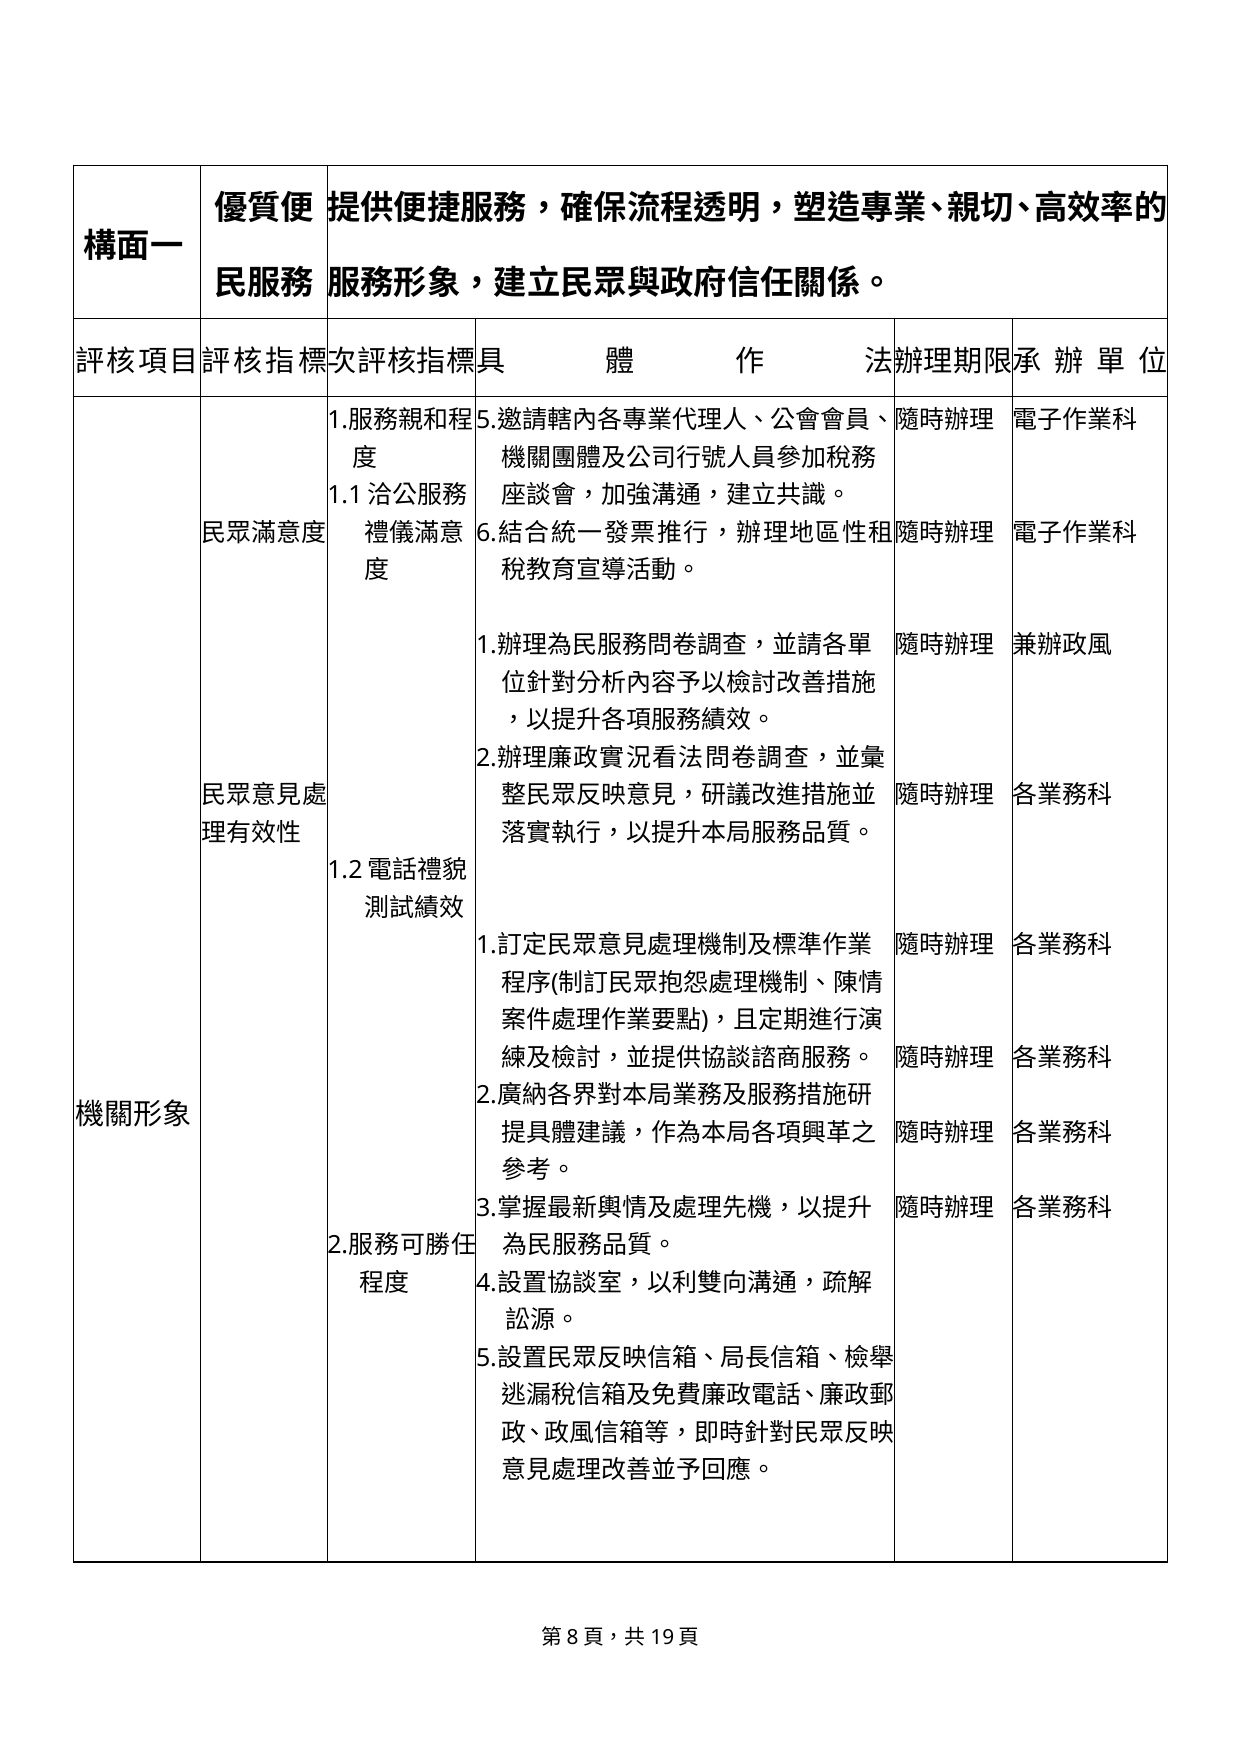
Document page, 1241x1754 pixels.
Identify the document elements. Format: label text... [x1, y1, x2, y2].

table_header 優質便民服務 [201, 166, 327, 318]
table_cell 承辦單位 [1013, 319, 1167, 396]
table_cell 機關形象 [74, 397, 200, 1561]
table_cell 次評核指標 [328, 319, 475, 396]
table_cell 評核項目 [74, 319, 200, 396]
table_cell 具體作法 [476, 319, 894, 396]
table_cell 民眾滿意度 民眾意見處理有效性 [201, 397, 327, 1561]
table_cell 設置單一窗口，提供一處收件全程服務，並提供跨區服務縮短民眾等侯時間。 1.臨櫃案件隨到隨辦，縮短民眾等候時間。 2.縮短非臨櫃申辦案件處理時間。 3.實施走動式服務引導民眾，縮短民眾在接受服務前、後的等待時間。 4.提供土地增值稅簡易案件快速發單服務。 5.提供網路申辦、查詢等e化多元申報管道。 6.身心障礙免徵牌照稅案件，依社會處 提供之檔案，更新後續鑑定日期，展延免稅期限。 7.房屋稅籍資料全面掃描建檔，以縮短查調稅籍資料時間、減免民眾洽公時間。 8.辦理預約到府服務，免由年長及身心障礙者往返奔波。 9.繼承、滅失或信託更名等之建物，由地政單位按月提供電子檔資料(建物異動通知書)，據以釐正房屋稅稅籍資料，免再由納稅人申報。 10.結合契稅申報書附聯由納稅義務人填寫移轉後房屋稅使用情形，主動辦理相關稅籍釐正並函文通知辦理情形。 11.運用營業登記通報或扣繳單位營業稅籍異動，遷出外縣市之營業異動等資料，主動辦理房屋稅使用情形變更，納稅義務人毋需另行申請。 12.不動產買賣(臨櫃申報)、信託及繼承等登記案件，地政事務所以傳真方式查欠，避免民眾往來奔波之苦。 13.透過消防局災害通報機制，及時輔導受災戶減免房屋稅。 14.建立戶政單位通報新、增編釘門牌通報機制，如為原建物新增門牌，則據以釐正房屋稅籍資料，免由納稅義務人申請變更。 15.網路視訊查調服務。 16.飛躍稅務通跨區服務。 1.便利申請人準備申辦文件，減少民眾申辦案件時應檢附的書證謄本種類。 2.減少申請人於申辦過程補件次數。 3.推動申辦案件應附之證件，機關可自行查核或可與其他機關交查者，不再要求納稅人檢附，以達簡化作業流程時限。 4.運用地政資訊網際網路系統及戶政查調系統查詢地籍圖、土地、建物及戶籍資料，免再要求民眾檢附各項謄本或證明文件。 5.利用國稅、地方稅資訊交流應用系統，查詢營業稅主檔、遺產贈與稅。 6.利用監理連線系統查詢車籍狀況違牌紀錄、繳稅紀錄，便於身心障礙免牌照稅申請、牌照稅核稅、清查。 7.代書證件(如身分證等)掃描建檔並裝訂成冊，不再逐件要求重複影印存檔。 8.就各項申請書表不定期檢討簡化。 1.申辦案件明確提示承辦單位及承辦人姓名、電話，並加註教示條款或行政救濟權益及途徑，且於辦公場所及機關網站（頁）公布標準處理流程(SOP)，並主動告知申請人處理程序。 2.全功能櫃台及各業稅科設置「人民申請案件應備證件及處理時限」一覽表，定期檢視更新，方便民眾閱覽；另提供案件處理流程圖供民眾參考 1.提供現場、電話、網路及其他方式，案件查詢多元管道，方便民眾使用，並注意查詢回應處理時效。 2.提供skype即時通諮詢服務。 1.受理案件後，提供申請人收件確認訊息；且處理案件超過標準作業時間主動告知申請人。 2.現場及電話查詢均能即時回應。 3.於民意論壇專區，民眾有任何疑問及建言均可提出，設有專人回應。 4.逾期案件辦理展延，依「行政院文書處理手冊」規定辦理展延期限，先以公文函復陳情人，使陳情人隨時掌握處理情形。 1.進行環境美（綠）化及提供舒適、明亮、整潔、具特色的洽公場所。 2.服務項目、服務人員（姓名及代理人）、方向引導等標示正確、易於辨識，且提供雙語（或多語）標示服務。 3.申辦動線規劃妥適，符合民眾使用習慣。 4.辦公大樓內外環境每日清潔打掃，以提供乾淨舒適的洽公環境。 5.辦理辦公室環境滿意度問卷調查，以瞭解民眾對本局洽公環境滿意度。 6.每日上午9時30分及下午2時30分，播放1小時的優雅音樂，提供民眾舒適洽公環境。 1.設置櫃台、座椅、盥洗室、愛心鈴、愛心傘及等便民貼心設施。 2.設置民眾便利櫃台(含書寫台)、飲水機、公用電話、申請書表、填寫範例、宣導資料、文具用品。 3.其他設施：老花眼鏡、書報雜誌、宣導摺頁展示架、樓梯間標語。 4.服務場所各項設施隨時維護更新，以符合民眾需要。 5.建置免費I Taiwan無線上網區。 1.於洽公場所服務人員或志工主動協助引導、主動招呼民眾，協助民眾檢查攜帶證件是否齊備或告知標準程序等。 2.辦理為民服務滿意度問卷調查，以瞭解民眾對本局同仁服務滿意度。 3.每季評選績優服務人員1名，公布於榮譽榜。 4.每年辦理服務禮貌月活動，由民眾票選1名優良禮貌服務人員。 1.不定時隨機抽測同仁電話禮貌，並對成績不佳者施予服務訓練。 2.每年舉辦2場為民服務訓練講習，加強訓練同仁服務專業知能，以落實人力品質提升。 1.服務人員即時回應問題，且主動正確提供與問題有關的完整資訊。 2.製作Q＆A題庫並辦理租稅常識測驗、為民服務訓練，以提昇同仁專業知識。 3.推動知識管理機制，加速工作經驗傳承。 4.提供「一次告知單」，減免民眾補件次數。 5.各稅開徵、稅籍清查前辦理勤前會議。 1.由財政部賦稅署主導各稅捐稽徵機關聯合編印8種地方稅宣導手冊，供納稅人索閱。 2.利用傳播媒體辦理各項施政宣傳，包括有線電視台、廣播電台、平面媒體(報章雜誌) 、網路（含超連結主動分享）。 3.提供相關文宣品等方式，透過多元化的傳播管道進行宣導；或以辦理宣導活動，妥善運用社會資源，藉由參與機關、公益團體或結合社區活動進行施政宣導，同時宣揚各項稅務便民措施及租稅常識。 4.編印各項法令、便民措施摺頁及利用三大稅開徵稅單內夾寄DM方式，以促進民眾瞭解服務措施。 5.邀請轄內各專業代理人、公會會員、機關團體及公司行號人員參加稅務座談會，加強溝通，建立共識。 6.結合統一發票推行，辦理地區性租稅教育宣導活動。 1.辦理為民服務問卷調查，並請各單位針對分析內容予以檢討改善措施，以提升各項服務績效。 2.辦理廉政實況看法問卷調查，並彙整民眾反映意見，研議改進措施並落實執行，以提升本局服務品質。 1.訂定民眾意見處理機制及標準作業程序(制訂民眾抱怨處理機制、陳情案件處理作業要點)，且定期進行演練及檢討，並提供協談諮商服務。 2.廣納各界對本局業務及服務措施研提具體建議，作為本局各項興革之參考。 3.掌握最新輿情及處理先機，以提升為民服務品質。 4.設置協談室，以利雙向溝通，疏解訟源。 5.設置民眾反映信箱、局長信箱、檢舉逃漏稅信箱及免費廉政電話、廉政郵政、政風信箱等，即時針對民眾反映意見處理改善並予回應。 [476, 397, 894, 1561]
table_cell 電子作業科 電子作業科 兼辦政風 各業務科 各業務科 各業務科 各業務科 各業務科 [1013, 397, 1167, 1561]
table_cell 辦理期限 [895, 319, 1012, 396]
table_cell 隨時辦理 隨時辦理 隨時辦理 隨時辦理 隨時辦理 隨時辦理 隨時辦理 隨時辦理 隨時辦理 隨時辦理 隨時辦理 隨時辦理 隨時辦理 隨時辦理 隨時辦理 隨時辦理 隨時辦理 隨時辦理 隨時辦理 隨時辦理 隨時辦理 隨時辦理 隨時辦理 隨時辦理 隨時辦理 隨時辦理 隨時辦理 隨時辦理 隨時辦理 隨時辦理 隨時辦理 隨時辦理 隨時辦理 隨時辦理 隨時辦理 隨時辦理 隨時辦理 隨時辦理 隨時辦理 隨時辦理 隨時辦理 隨時辦理 隨時辦理 隨時辦理 隨時辦理 隨時辦理 每季 隨時辦理 隨時辦理 隨時辦理 隨時辦理 每半年 隨時辦理 隨時辦理 每年辦理 每年辦理 每3個月 隨時辦理 隨時辦理 隨時辦理 隨時辦理 隨時辦理 隨時辦理 隨時辦理 隨時辦理 隨時辦理 隨時辦理 隨時辦理 [895, 397, 1012, 1561]
table_cell 評核指標 [201, 319, 327, 396]
table_header 提供便捷服務，確保流程透明，塑造專業、親切、高效率的服務形象，建立民眾與政府信任關係。 [328, 166, 1167, 318]
table_cell 1.服務親和程度 1.1洽公服務禮儀滿意度 1.2電話禮貌測試績效 2.服務可勝任程度 [328, 397, 475, 1561]
table_header 構面一 [74, 166, 200, 318]
